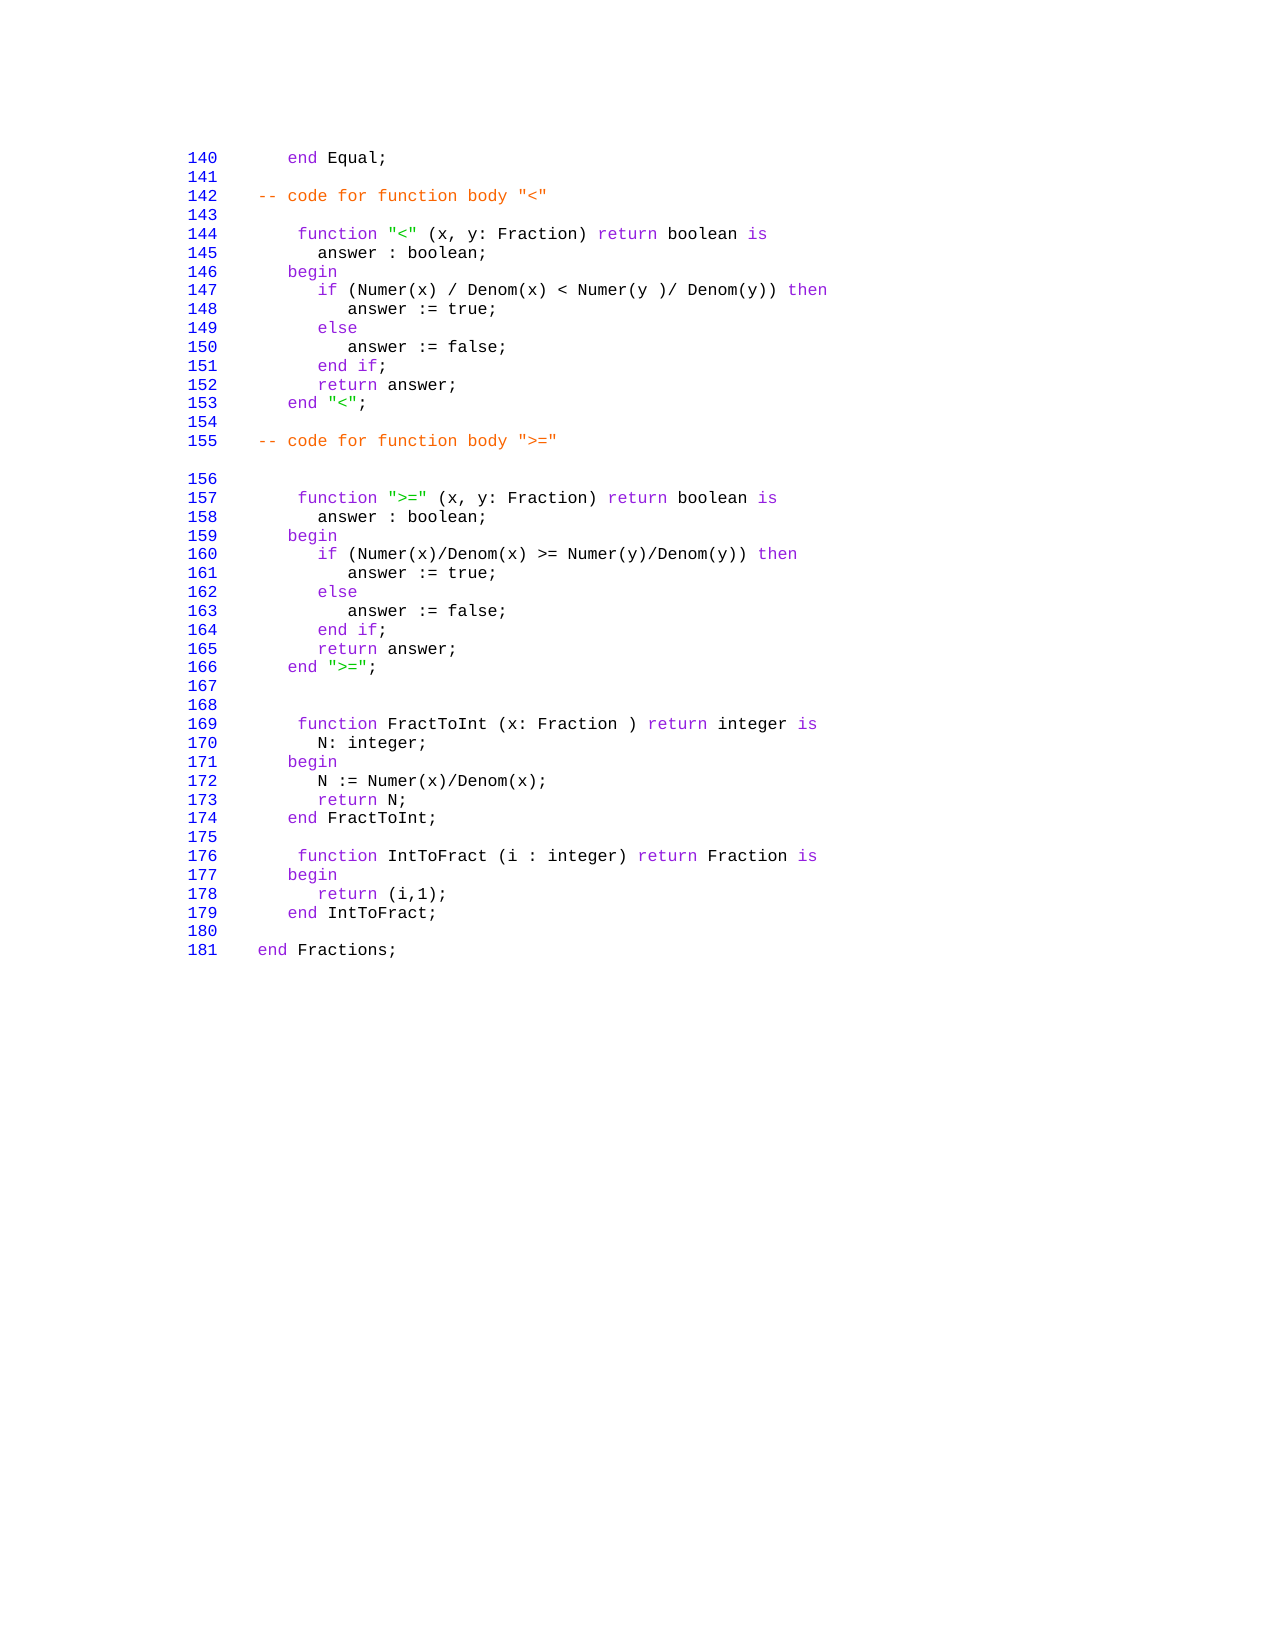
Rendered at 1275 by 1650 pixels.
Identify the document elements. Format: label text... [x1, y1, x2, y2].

text 140 end Equal; 141 142 -- code for function body "<" 143 144 function "<" (x, y: Fraction) return boolean is 145 answer : boolean; 146 begin 147 if (Numer(x) / Denom(x) < Numer(y )/ Denom(y)) then 148 answer := true; 149 else 150 answer := false; 151 end if; 152 return answer; 153 end "<"; 154 155 -- code for function body ">=" [187, 150, 1087, 452]
text 156 157 function ">=" (x, y: Fraction) return boolean is 158 answer : boolean; 159 begin 160 if (Numer(x)/Denom(x) >= Numer(y)/Denom(y)) then 161 answer := true; 162 else 163 answer := false; 164 end if; 165 return answer; 166 end ">="; 167 168 169 function FractToInt (x: Fraction ) return integer is 170 N: integer; 171 begin 172 N := Numer(x)/Denom(x); 173 return N; 174 end FractToInt; 175 176 function IntToFract (i : integer) return Fraction is 177 begin 178 return (i,1); 179 end IntToFract; 180 181 end Fractions; [187, 452, 1087, 961]
